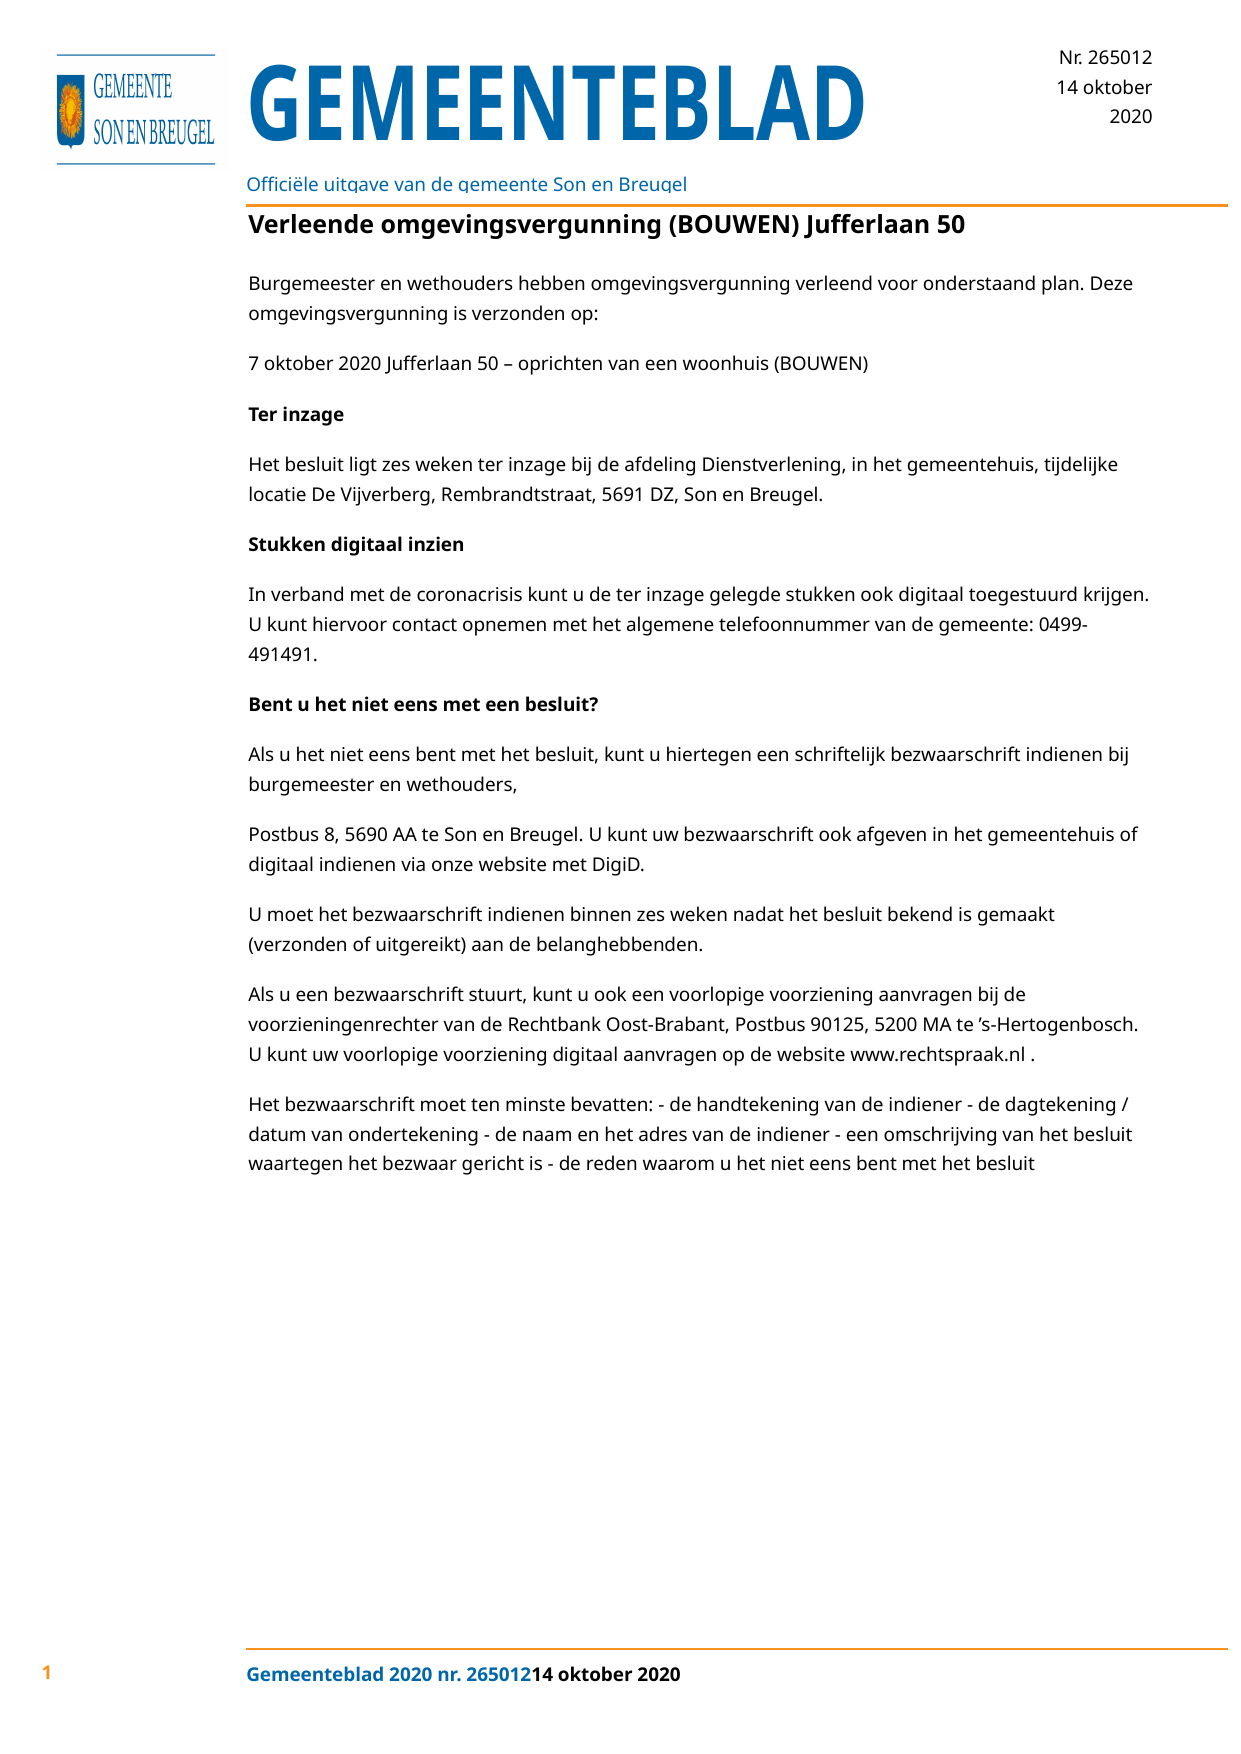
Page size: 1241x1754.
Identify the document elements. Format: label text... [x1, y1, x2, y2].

text Postbus 8, 5690 AA te Son en Breugel. U kunt uw bezwaarschrift ook afgeven in het gemeentehuis of digitaal indienen via onze website met DigiD. [248, 822, 1152, 877]
text In verband met de coronacrisis kunt u de ter inzage gelegde stukken ook digitaal toegestuurd krijgen. U kunt hiervoor contact opnemen met het algemene telefoonnummer van de gemeente: 0499-491491. [248, 582, 1152, 666]
text Verleende omgevingsvergunning (BOUWEN) Jufferlaan 50 [248, 207, 1152, 241]
text Het besluit ligt zes weken ter inzage bij de afdeling Dienstverlening, in het gemeentehuis, tijdelijke locatie De Vijverberg, Rembrandtstraat, 5691 DZ, Son en Breugel. [248, 451, 1152, 506]
text Burgemeester en wethouders hebben omgevingsvergunning verleend voor onderstaand plan. Deze omgevingsvergunning is verzonden op: [248, 270, 1152, 326]
text Ter inzage [248, 401, 1152, 426]
text Als u het niet eens bent met het besluit, kunt u hiertegen een schriftelijk bezwaarschrift indienen bij burgemeester en wethouders, [248, 742, 1152, 797]
picture [41, 47, 231, 172]
text U moet het bezwaarschrift indienen binnen zes weken nadat het besluit bekend is gemaakt (verzonden of uitgereikt) aan de belanghebbenden. [248, 902, 1152, 957]
text Het bezwaarschrift moet ten minste bevatten: - de handtekening van de indiener - de dagtekening / datum van ondertekening - de naam en het adres van de indiener - een omschrijving van het besluit waartegen het bezwaar gericht is - de reden waarom u het niet eens bent met het besluit [248, 1091, 1152, 1176]
text Bent u het niet eens met een besluit? [248, 691, 1152, 717]
text Stukken digitaal inzien [248, 531, 1152, 557]
text 7 oktober 2020 Jufferlaan 50 – oprichten van een woonhuis (BOUWEN) [248, 350, 1152, 376]
text Als u een bezwaarschrift stuurt, kunt u ook een voorlopige voorziening aanvragen bij de voorzieningenrechter van de Rechtbank Oost-Brabant, Postbus 90125, 5200 MA te ’s-Hertogenbosch. U kunt uw voorlopige voorziening digitaal aanvragen op de website www.rechtspraak.nl . [248, 982, 1152, 1066]
